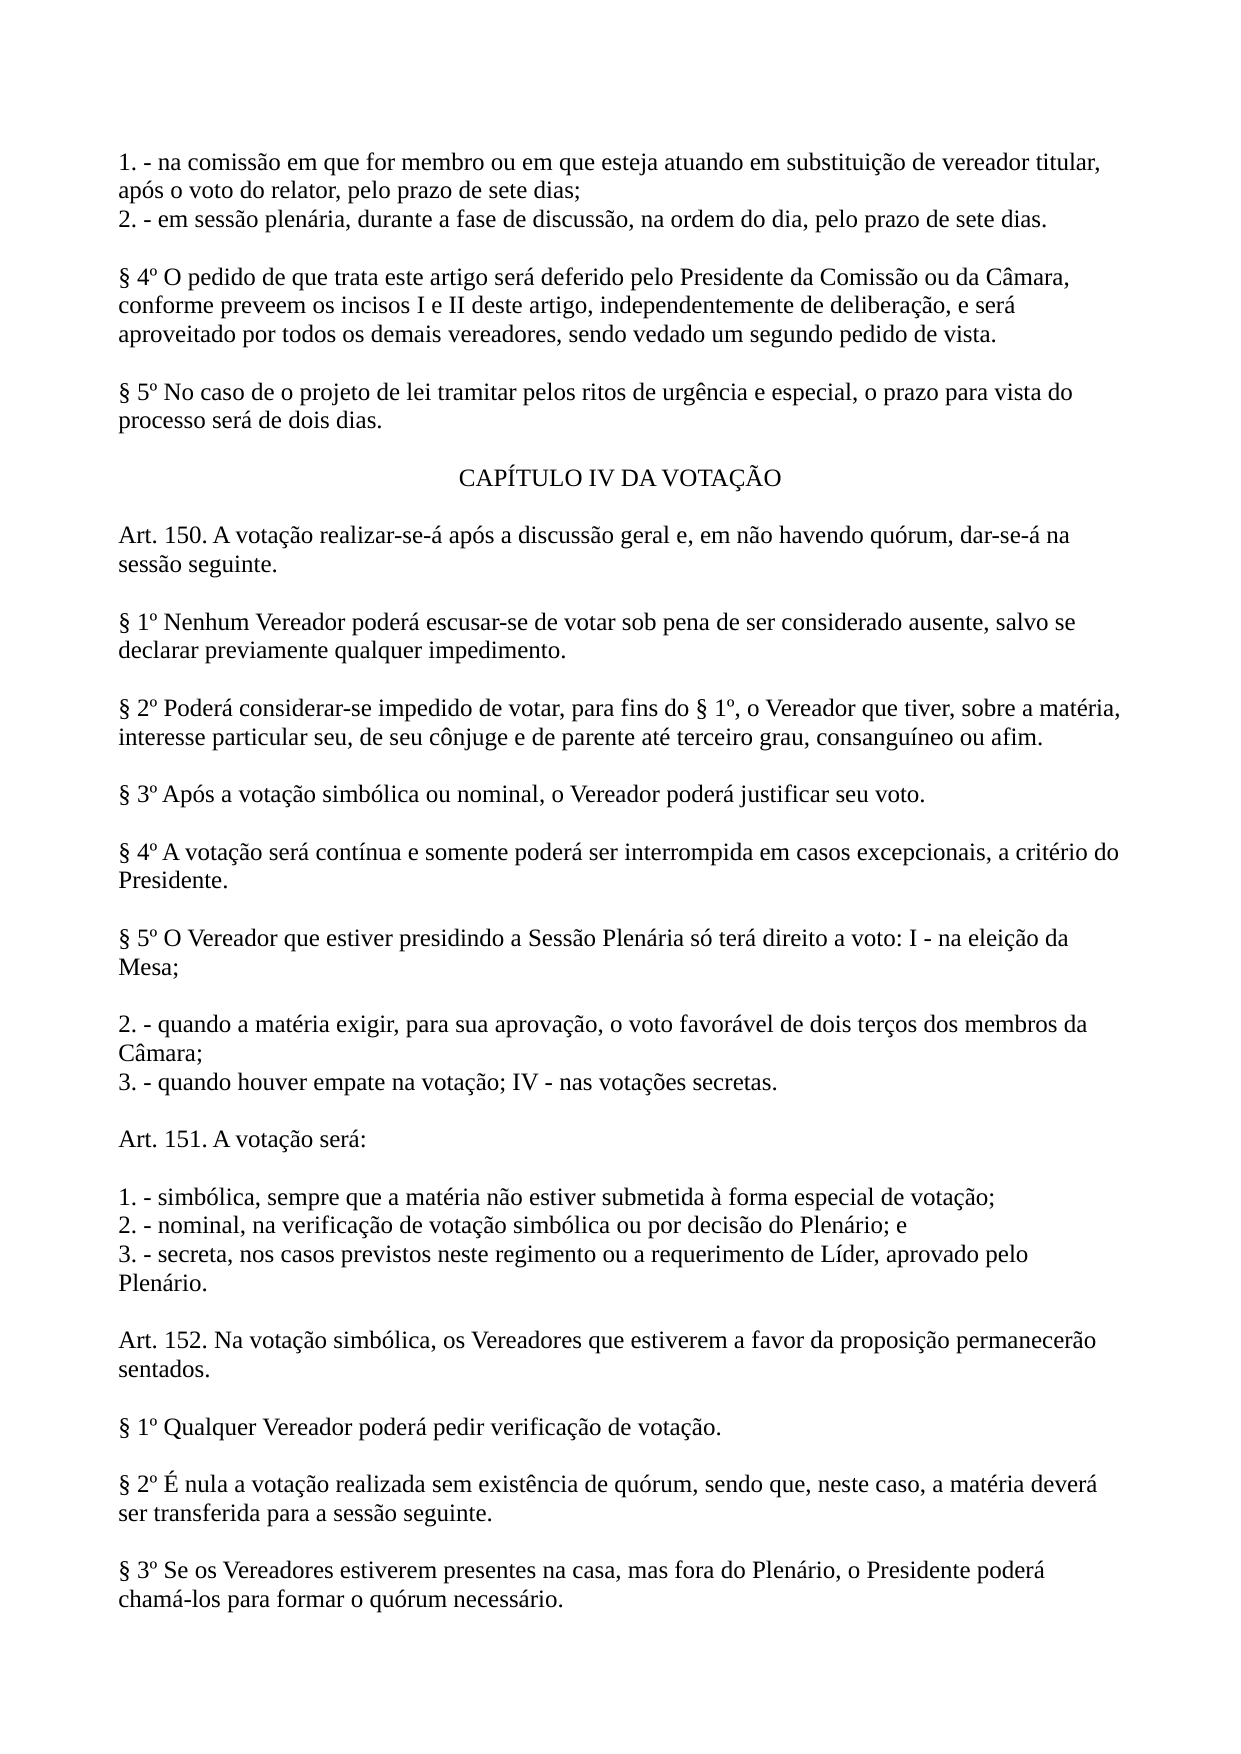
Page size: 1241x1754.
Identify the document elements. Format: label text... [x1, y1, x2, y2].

text § 4º A votação será contínua e somente poderá ser interrompida em casos excepcionais, a critério do Presidente. [118, 837, 1122, 894]
text § 5º O Vereador que estiver presidindo a Sessão Plenária só terá direito a voto: I - na eleição da Mesa; [118, 923, 1122, 981]
text CAPÍTULO IV DA VOTAÇÃO [118, 463, 1122, 492]
text 1. - simbólica, sempre que a matéria não estiver submetida à forma especial de votação; [118, 1182, 1122, 1211]
text 2. - quando a matéria exigir, para sua aprovação, o voto favorável de dois terços dos membros da Câmara; [118, 1009, 1122, 1067]
text § 4º O pedido de que trata este artigo será deferido pelo Presidente da Comissão ou da Câmara, conforme preveem os incisos I e II deste artigo, independentemente de deliberação, e será aproveitado por todos os demais vereadores, sendo vedado um segundo pedido de vista. [118, 262, 1122, 348]
text § 1º Nenhum Vereador poderá escusar-se de votar sob pena de ser considerado ausente, salvo se declarar previamente qualquer impedimento. [118, 607, 1122, 664]
text Art. 152. Na votação simbólica, os Vereadores que estiverem a favor da proposição permanecerão sentados. [118, 1326, 1122, 1383]
text § 2º É nula a votação realizada sem existência de quórum, sendo que, neste caso, a matéria deverá ser transferida para a sessão seguinte. [118, 1469, 1122, 1527]
text 2. - em sessão plenária, durante a fase de discussão, na ordem do dia, pelo prazo de sete dias. [118, 204, 1122, 233]
text § 2º Poderá considerar-se impedido de votar, para fins do § 1º, o Vereador que tiver, sobre a matéria, interesse particular seu, de seu cônjuge e de parente até terceiro grau, consanguíneo ou afim. [118, 693, 1122, 751]
text Art. 150. A votação realizar-se-á após a discussão geral e, em não havendo quórum, dar-se-á na sessão seguinte. [118, 521, 1122, 578]
text 2. - nominal, na verificação de votação simbólica ou por decisão do Plenário; e [118, 1211, 1122, 1239]
text § 5º No caso de o projeto de lei tramitar pelos ritos de urgência e especial, o prazo para vista do processo será de dois dias. [118, 377, 1122, 434]
text 3. - quando houver empate na votação; IV - nas votações secretas. [118, 1067, 1122, 1096]
text Art. 151. A votação será: [118, 1124, 1122, 1153]
text § 3º Após a votação simbólica ou nominal, o Vereador poderá justificar seu voto. [118, 779, 1122, 808]
text § 1º Qualquer Vereador poderá pedir verificação de votação. [118, 1412, 1122, 1441]
text § 3º Se os Vereadores estiverem presentes na casa, mas fora do Plenário, o Presidente poderá chamá-los para formar o quórum necessário. [118, 1556, 1122, 1613]
text 3. - secreta, nos casos previstos neste regimento ou a requerimento de Líder, aprovado pelo Plenário. [118, 1239, 1122, 1297]
text 1. - na comissão em que for membro ou em que esteja atuando em substituição de vereador titular, após o voto do relator, pelo prazo de sete dias; [118, 147, 1122, 204]
